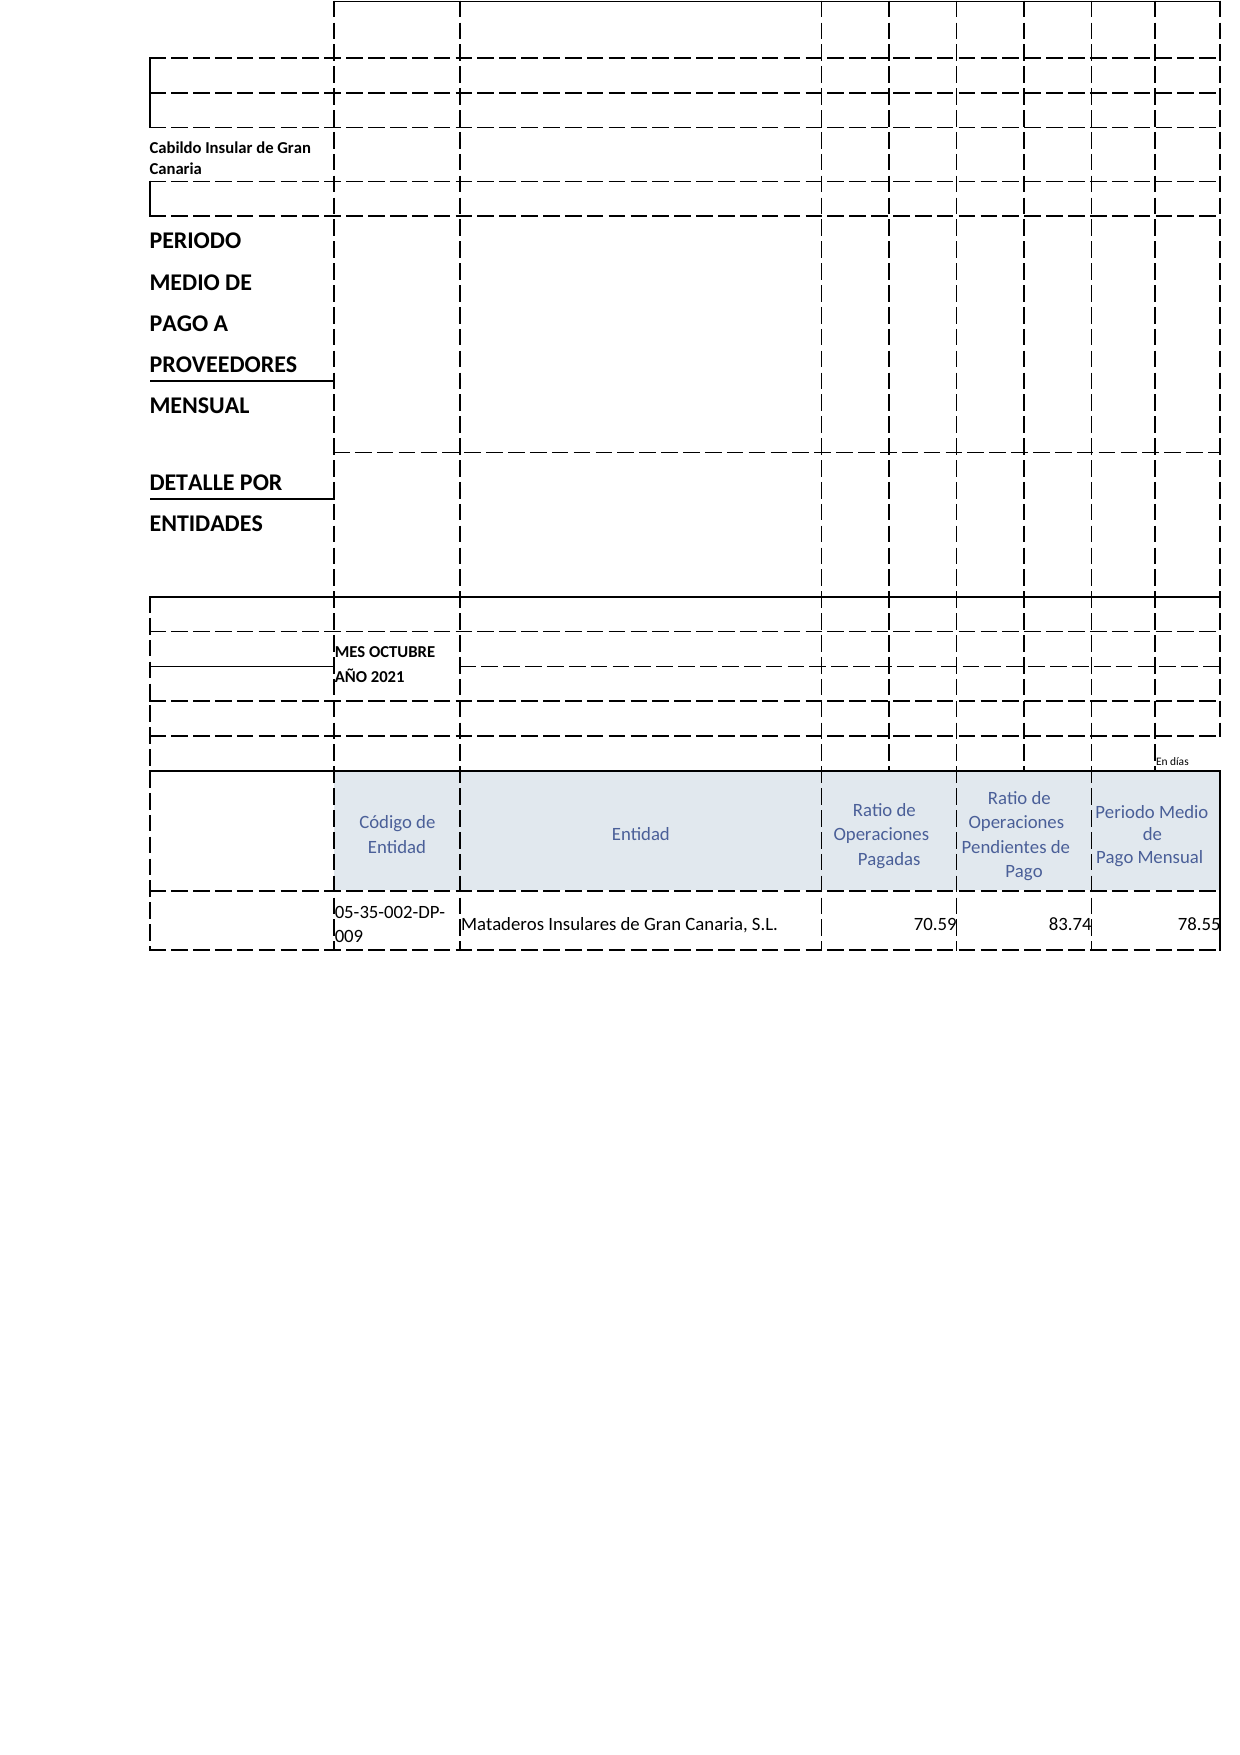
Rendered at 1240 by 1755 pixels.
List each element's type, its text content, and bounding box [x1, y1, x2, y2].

table_cell 83.74 [956, 890, 1091, 949]
table_cell [460, 92, 821, 127]
table_cell [460, 215, 821, 451]
table_cell [889, 735, 956, 770]
table_cell [1155, 215, 1220, 451]
table_cell [1024, 451, 1091, 596]
table_cell [150, 772, 334, 890]
table_cell [334, 735, 460, 770]
table_cell [460, 598, 821, 631]
table_header [460, 2, 821, 57]
table_cell [821, 57, 889, 92]
table_cell [821, 181, 889, 215]
table_header [334, 2, 460, 57]
table_cell [821, 735, 889, 770]
table_header [956, 2, 1024, 57]
table_cell [889, 631, 956, 666]
table_cell [150, 890, 334, 949]
table_cell [460, 631, 821, 666]
table_header [889, 2, 956, 57]
table_cell [460, 700, 821, 735]
table_cell [334, 598, 460, 631]
table_cell [889, 700, 956, 735]
table_cell [956, 215, 1024, 451]
table_cell [821, 451, 889, 596]
table_cell [334, 181, 460, 215]
table_cell [1155, 666, 1220, 700]
table_cell [334, 700, 460, 735]
table_cell [1091, 57, 1155, 92]
table_cell [1024, 666, 1091, 700]
table_cell [150, 700, 334, 735]
table_cell [889, 598, 956, 631]
table_cell [956, 451, 1024, 596]
table_cell [1091, 127, 1155, 181]
table_cell [956, 598, 1024, 631]
table_cell [889, 215, 956, 451]
table_cell [956, 735, 1024, 770]
table_cell [1155, 92, 1220, 127]
table_cell Cabildo Insular de Gran Canaria [150, 127, 334, 181]
table_cell [1155, 631, 1220, 666]
table_cell [821, 215, 889, 451]
table_cell [889, 92, 956, 127]
table_cell [1024, 215, 1091, 451]
table_cell [821, 598, 889, 631]
table_cell MEDIO DE [150, 257, 334, 298]
table_cell [334, 92, 460, 127]
table_cell DETALLE POR [150, 421, 334, 498]
table_cell ENTIDADES [150, 500, 334, 539]
table_cell [889, 451, 956, 596]
table_cell [334, 215, 460, 451]
table_cell Ratio de Operaciones Pagadas [821, 772, 956, 890]
table_cell [151, 92, 334, 127]
table_cell 05-35-002-DP- 009 [334, 890, 460, 949]
table_cell [821, 700, 889, 735]
table_cell [1155, 451, 1220, 596]
table_cell [956, 57, 1024, 92]
table_cell [1155, 57, 1220, 92]
table_cell [1091, 666, 1155, 700]
table_cell [1024, 598, 1091, 631]
table_cell [889, 127, 956, 181]
table_cell [1091, 598, 1155, 631]
table_cell [1155, 181, 1220, 215]
table_cell [150, 598, 334, 631]
table_cell PROVEEDORES [150, 339, 334, 380]
table_cell [334, 127, 460, 181]
table_cell [956, 666, 1024, 700]
table_cell [1091, 451, 1155, 596]
table_cell [956, 92, 1024, 127]
table_header [821, 2, 889, 57]
table_cell [1024, 735, 1091, 770]
table_cell [1155, 127, 1220, 181]
table_cell [1091, 735, 1155, 770]
table_cell [1091, 631, 1155, 666]
table_cell [150, 539, 334, 596]
table_cell [460, 127, 821, 181]
table_cell [150, 667, 334, 700]
table_cell [334, 57, 460, 92]
table_cell [821, 666, 889, 700]
table_cell [460, 735, 821, 770]
table_cell [956, 700, 1024, 735]
table_cell [1155, 598, 1220, 631]
table_cell [889, 181, 956, 215]
table_cell 70.59 [821, 890, 956, 949]
table_cell [1024, 92, 1091, 127]
table_cell [460, 666, 821, 700]
table_cell [1024, 57, 1091, 92]
table_cell [1091, 181, 1155, 215]
table_cell [460, 57, 821, 92]
table_cell MES OCTUBRE AÑO 2021 [334, 631, 460, 700]
table_cell [150, 735, 334, 770]
table_cell Mataderos Insulares de Gran Canaria, S.L. [460, 890, 821, 949]
table_cell Código de Entidad [334, 772, 460, 890]
table_cell [821, 631, 889, 666]
table_cell [889, 666, 956, 700]
table_cell [956, 631, 1024, 666]
table_cell Ratio de Operaciones Pendientes de Pago [956, 772, 1091, 890]
table_cell [821, 127, 889, 181]
table_cell En días [1155, 735, 1220, 770]
table_header [150, 1, 334, 57]
table_cell [1155, 700, 1220, 735]
table_cell 78.55 [1091, 890, 1219, 949]
table_cell [1024, 181, 1091, 215]
table_cell [889, 57, 956, 92]
table_cell [151, 181, 334, 215]
table_cell [151, 57, 334, 92]
table_header [1091, 2, 1155, 57]
table_cell [956, 181, 1024, 215]
table_cell [150, 631, 334, 666]
table_cell [1024, 127, 1091, 181]
table_cell [334, 451, 460, 596]
table_cell [1024, 631, 1091, 666]
table_cell [460, 181, 821, 215]
table_cell MENSUAL [150, 382, 334, 421]
table_header [1155, 2, 1220, 57]
table_cell [1024, 700, 1091, 735]
table_cell Periodo Medio de Pago Mensual [1091, 772, 1219, 890]
table_header [1024, 2, 1091, 57]
table_cell [956, 127, 1024, 181]
table_cell [821, 92, 889, 127]
table_cell [1091, 215, 1155, 451]
table_cell PERIODO [150, 215, 334, 257]
table_cell [1091, 92, 1155, 127]
table_cell [1091, 700, 1155, 735]
table_cell Entidad [460, 772, 821, 890]
table_cell [460, 451, 821, 596]
table_cell PAGO A [150, 298, 334, 339]
